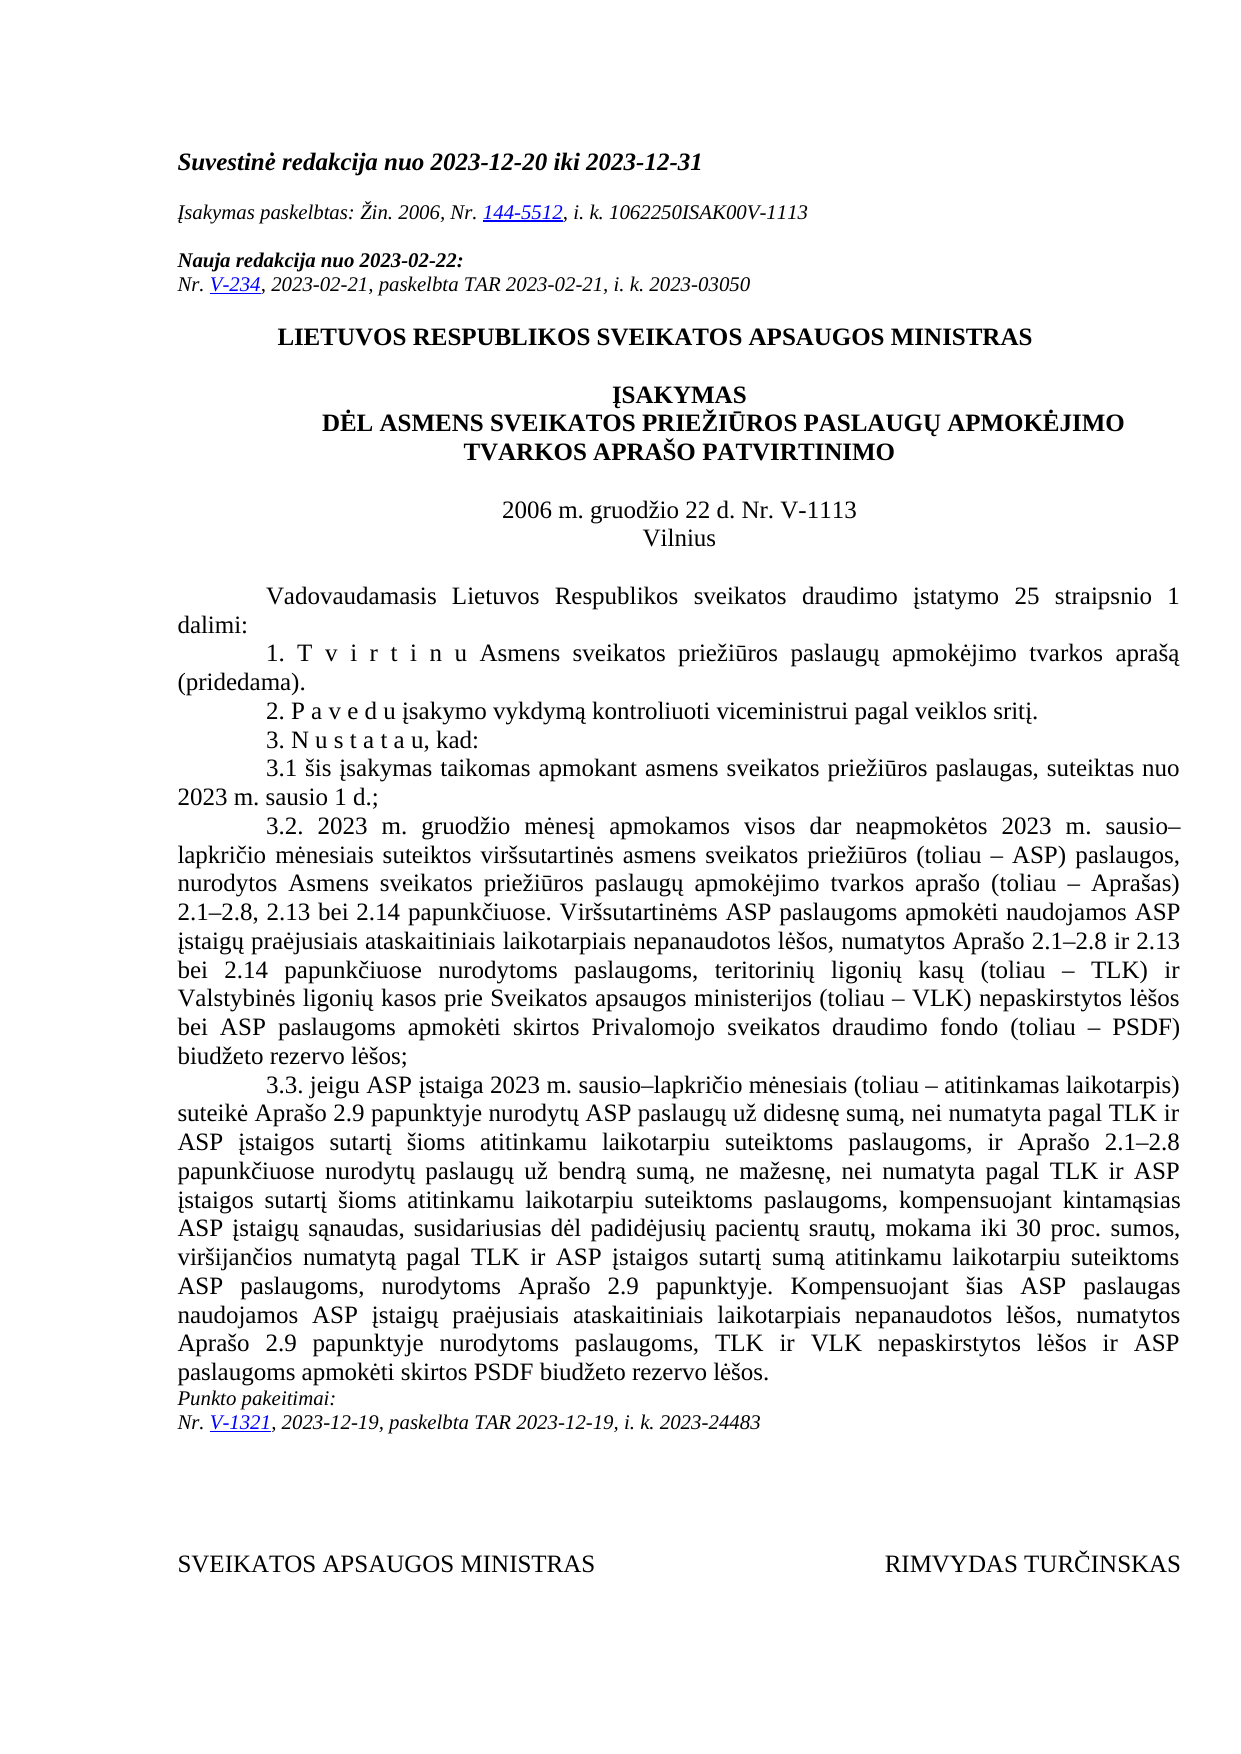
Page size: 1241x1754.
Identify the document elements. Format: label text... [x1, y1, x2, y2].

text Punkto pakeitimai: [177, 1386, 1181, 1410]
text LIETUVOS RESPUBLIKOS SVEIKATOS APSAUGOS MINISTRAS [177, 322, 1133, 351]
text Nr. V-234, 2023-02-21, paskelbta TAR 2023-02-21, i. k. 2023-03050 [177, 272, 1181, 296]
text Suvestinė redakcija nuo 2023-12-20 iki 2023-12-31 [177, 147, 1181, 176]
text 3.1 šis įsakymas taikomas apmokant asmens sveikatos priežiūros paslaugas, suteiktas nuo 2023 m. sausio 1 d.; [177, 753, 1181, 811]
text DĖL ASMENS SVEIKATOS PRIEŽIŪROS PASLAUGŲ APMOKĖJIMO TVARKOS APRAŠO PATVIRTINIMO [177, 408, 1181, 466]
text 3. N u s t a t a u, kad: [177, 725, 1181, 753]
text 3.2. 2023 m. gruodžio mėnesį apmokamos visos dar neapmokėtos 2023 m. sausio–lapkričio mėnesiais suteiktos viršsutartinės asmens sveikatos priežiūros (toliau – ASP) paslaugos, nurodytos Asmens sveikatos priežiūros paslaugų apmokėjimo tvarkos aprašo (toliau – Aprašas) 2.1–2.8, 2.13 bei 2.14 papunkčiuose. Viršsutartinėms ASP paslaugoms apmokėti naudojamos ASP įstaigų praėjusiais ataskaitiniais laikotarpiais nepanaudotos lėšos, numatytos Aprašo 2.1–2.8 ir 2.13 bei 2.14 papunkčiuose nurodytoms paslaugoms, teritorinių ligonių kasų (toliau – TLK) ir Valstybinės ligonių kasos prie Sveikatos apsaugos ministerijos (toliau – VLK) nepaskirstytos lėšos bei ASP paslaugoms apmokėti skirtos Privalomojo sveikatos draudimo fondo (toliau – PSDF) biudžeto rezervo lėšos; [177, 811, 1181, 1070]
text 2006 m. gruodžio 22 d. Nr. V-1113 Vilnius [177, 495, 1181, 552]
text Įsakymas paskelbtas: Žin. 2006, Nr. 144-5512, i. k. 1062250ISAK00V-1113 [177, 200, 1181, 224]
text ĮSAKYMAS [177, 380, 1181, 408]
text Vadovaudamasis Lietuvos Respublikos sveikatos draudimo įstatymo 25 straipsnio 1 dalimi: [177, 581, 1181, 638]
text Nauja redakcija nuo 2023-02-22: [177, 248, 1181, 272]
text Nr. V-1321, 2023-12-19, paskelbta TAR 2023-12-19, i. k. 2023-24483 [177, 1410, 1181, 1434]
text 2. P a v e d u įsakymo vykdymą kontroliuoti viceministrui pagal veiklos sritį. [177, 696, 1181, 725]
text SVEIKATOS APSAUGOS MINISTRAS RIMVYDAS TURČINSKAS [177, 1549, 1181, 1578]
text 3.3. jeigu ASP įstaiga 2023 m. sausio–lapkričio mėnesiais (toliau – atitinkamas laikotarpis) suteikė Aprašo 2.9 papunktyje nurodytų ASP paslaugų už didesnę sumą, nei numatyta pagal TLK ir ASP įstaigos sutartį šioms atitinkamu laikotarpiu suteiktoms paslaugoms, ir Aprašo 2.1–2.8 papunkčiuose nurodytų paslaugų už bendrą sumą, ne mažesnę, nei numatyta pagal TLK ir ASP įstaigos sutartį šioms atitinkamu laikotarpiu suteiktoms paslaugoms, kompensuojant kintamąsias ASP įstaigų sąnaudas, susidariusias dėl padidėjusių pacientų srautų, mokama iki 30 proc. sumos, viršijančios numatytą pagal TLK ir ASP įstaigos sutartį sumą atitinkamu laikotarpiu suteiktoms ASP paslaugoms, nurodytoms Aprašo 2.9 papunktyje. Kompensuojant šias ASP paslaugas naudojamos ASP įstaigų praėjusiais ataskaitiniais laikotarpiais nepanaudotos lėšos, numatytos Aprašo 2.9 papunktyje nurodytoms paslaugoms, TLK ir VLK nepaskirstytos lėšos ir ASP paslaugoms apmokėti skirtos PSDF biudžeto rezervo lėšos. [177, 1070, 1181, 1386]
text 1. T v i r t i n u Asmens sveikatos priežiūros paslaugų apmokėjimo tvarkos aprašą (pridedama). [177, 638, 1181, 696]
